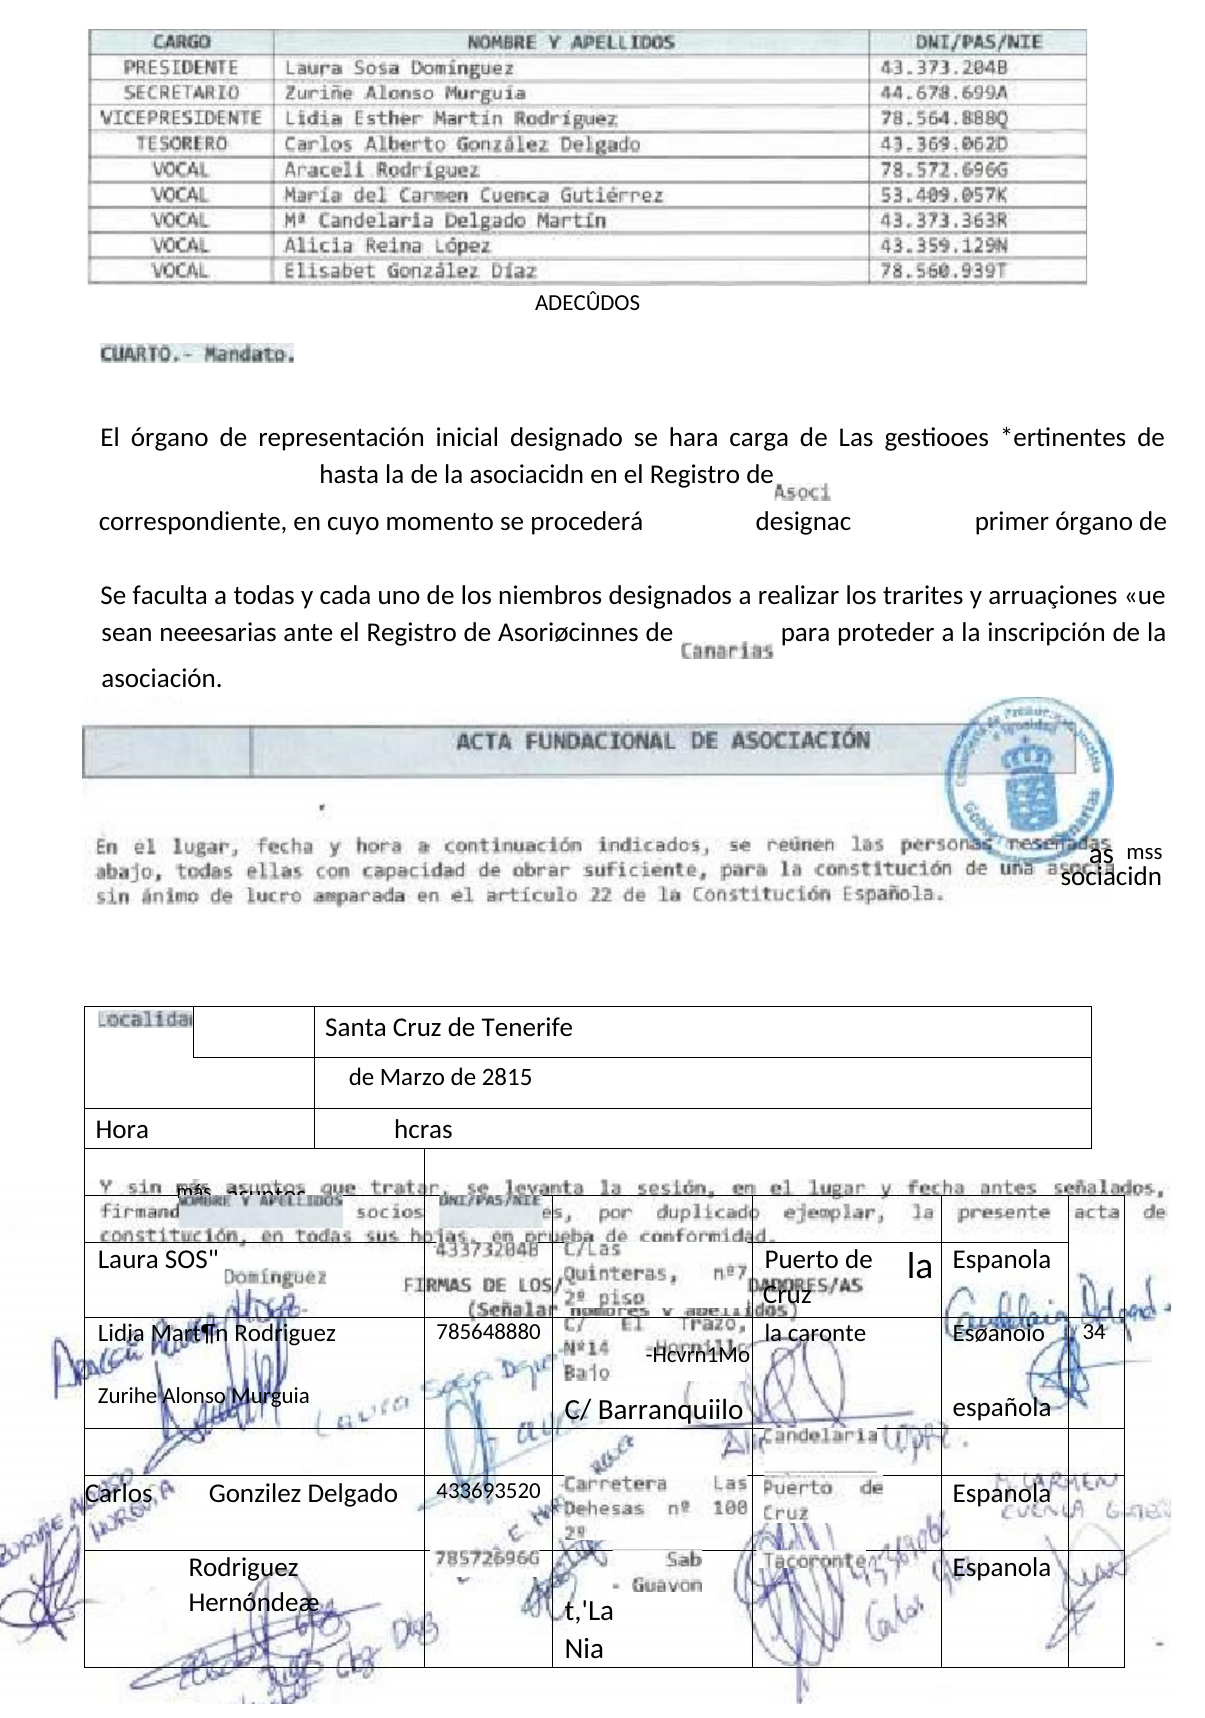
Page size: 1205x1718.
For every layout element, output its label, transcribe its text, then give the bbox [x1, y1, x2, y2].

text correspondiente, en cuyo momento se procederá designac primer órgano de [98, 504, 1167, 537]
text ADECÛDOS [88, 286, 1087, 316]
table_cell [85, 1149, 424, 1179]
table_cell de Marzo de 2815 [315, 1058, 1091, 1108]
table_cell [1092, 1057, 1124, 1108]
text El órgano de representación inicial designado se hara carga de Las gestiooes *ertinentes de hasta la de la asociacidn en el Registro de [100, 421, 1167, 500]
table_cell Hora [85, 1109, 314, 1147]
table_header [1092, 1006, 1124, 1057]
table_cell [553, 1149, 907, 1179]
table_cell [1068, 1148, 1124, 1179]
table_cell [907, 1149, 941, 1179]
text Se faculta a todas y cada uno de los niembros designados a realizar los trarites y arruaçiones «ue sean neeesarias ante el Registro de Asoriøcinnes de para proteder a la inscripción de la asociación. [100, 578, 1167, 694]
table_header [85, 1007, 193, 1057]
table_cell [941, 1149, 1068, 1179]
table_header Santa Cruz de Tenerife [315, 1007, 1091, 1057]
table_cell [425, 1149, 552, 1179]
table_cell hcras [315, 1109, 1091, 1147]
table_header [194, 1007, 314, 1057]
table_cell [85, 1057, 314, 1108]
table_cell [1092, 1108, 1124, 1147]
